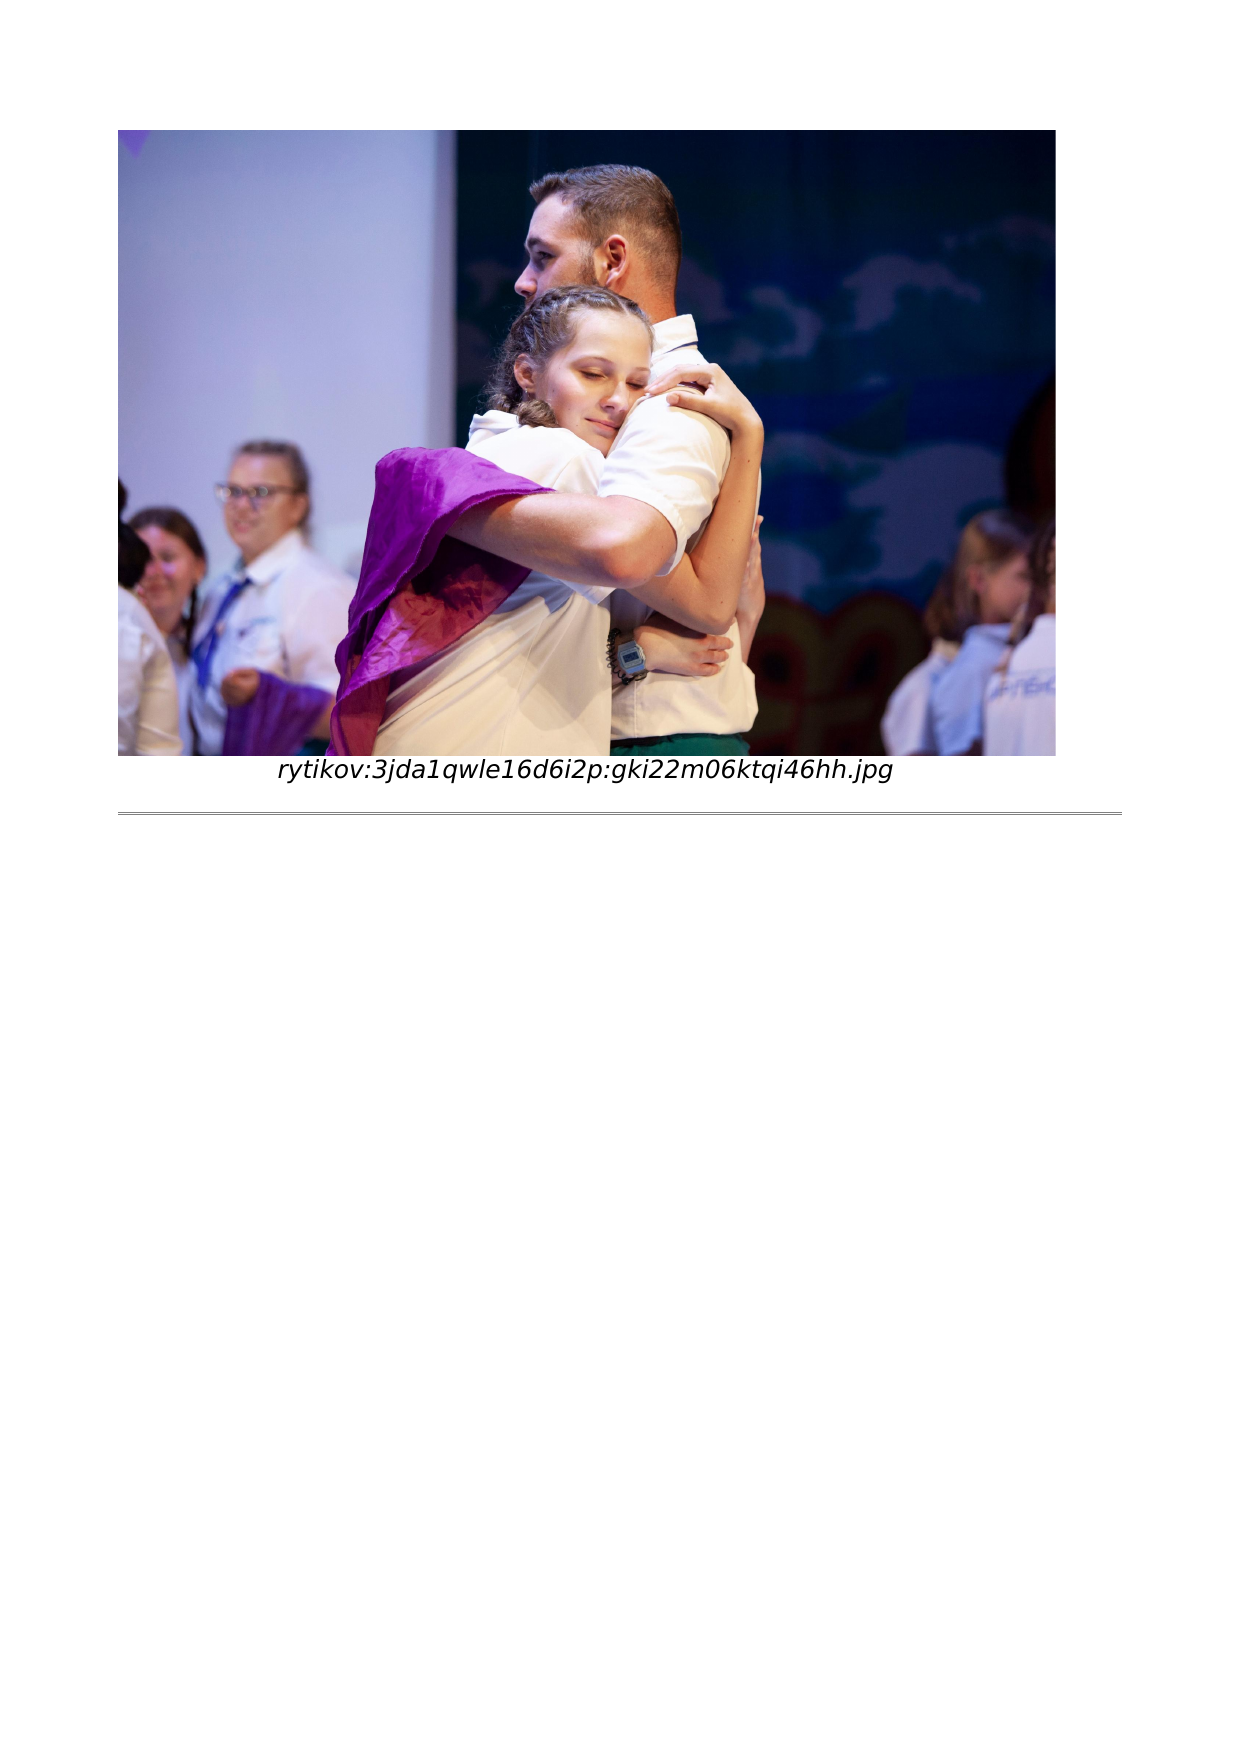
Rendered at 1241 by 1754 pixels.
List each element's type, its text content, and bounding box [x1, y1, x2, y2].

text rytikov:3jda1qwle16d6i2p:gki22m06ktqi46hh.jpg [118, 756, 1056, 785]
picture [118, 130, 1056, 756]
